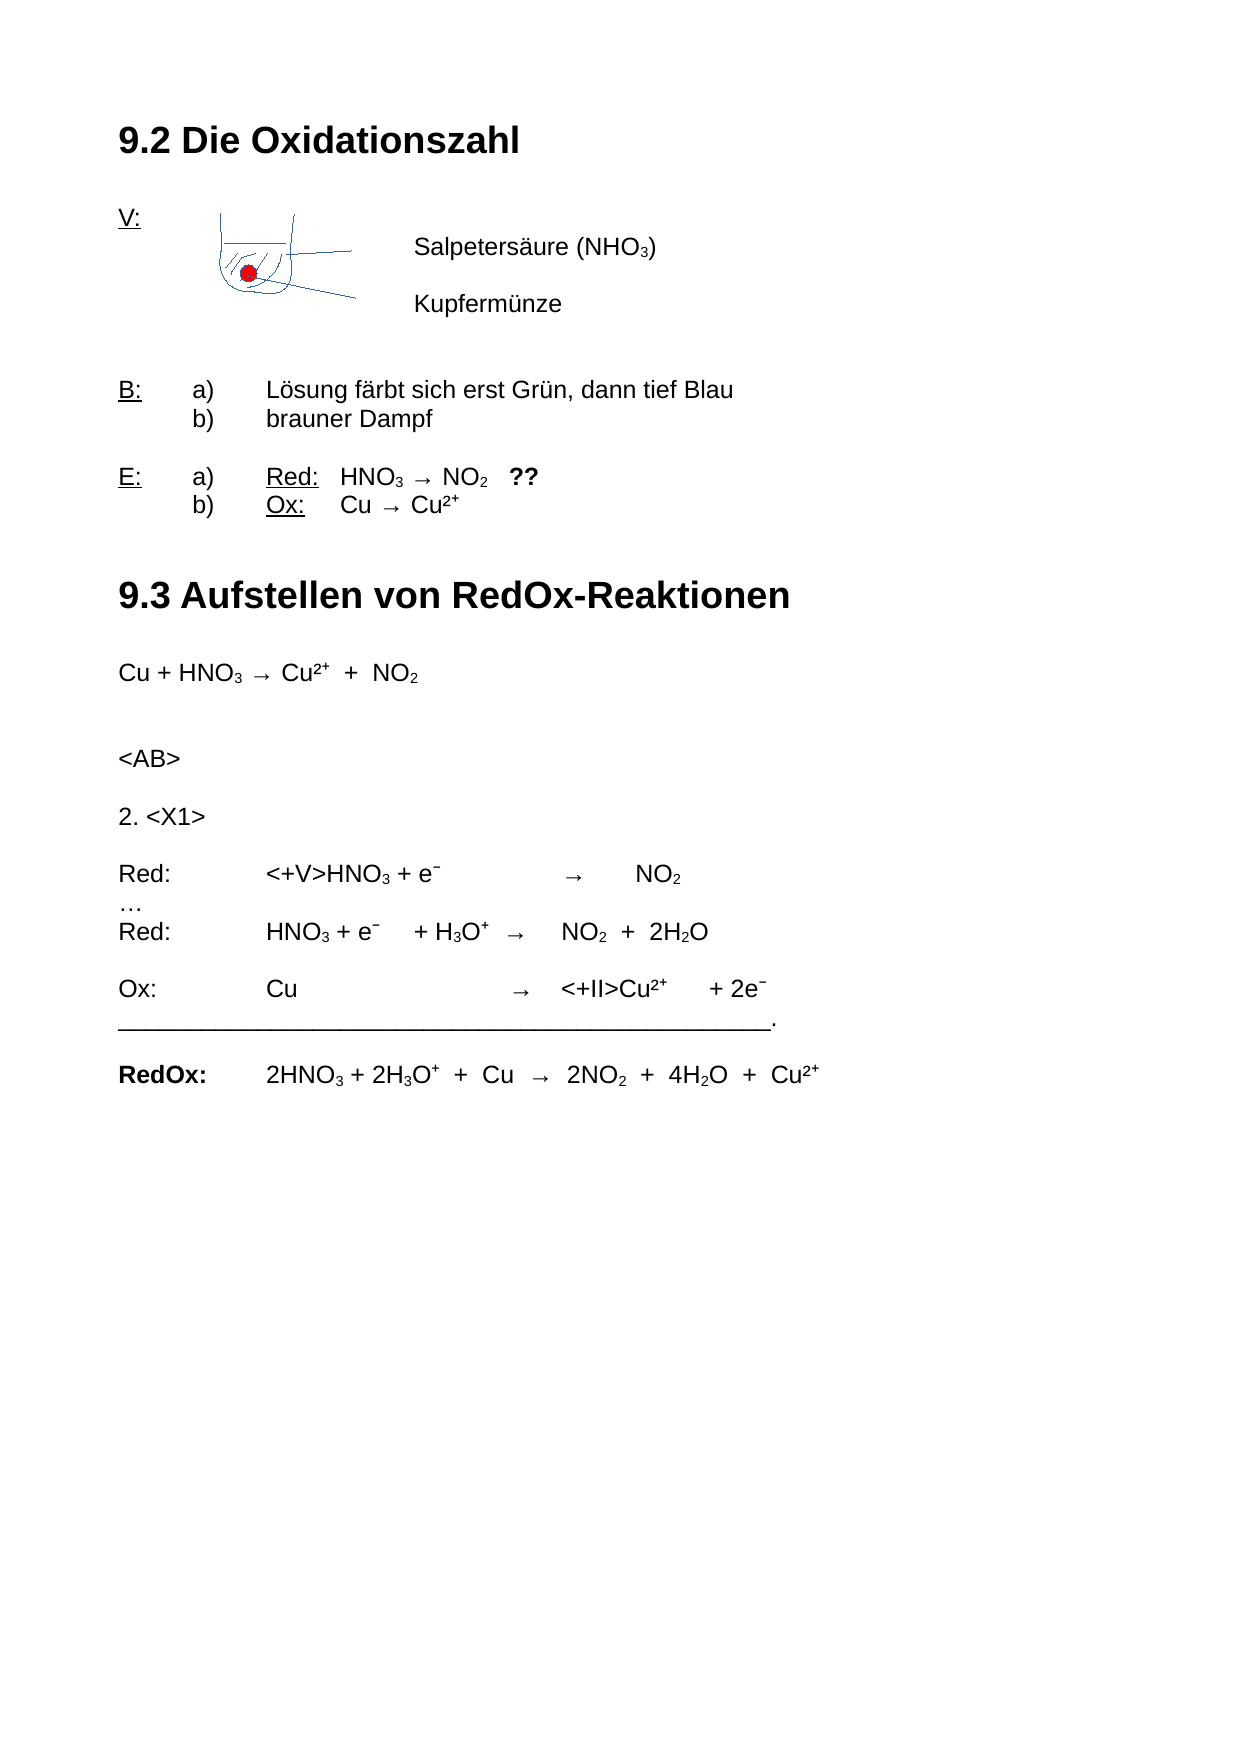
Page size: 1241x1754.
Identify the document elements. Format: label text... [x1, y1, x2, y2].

text E: a) Red: HNO3 → NO2 ?? [118, 462, 1122, 491]
text b) brauner Dampf [118, 404, 1122, 433]
text Red: <+V>HNO3 + e⁻ → NO2 [118, 859, 1122, 888]
text Ox: Cu → <+II>Cu²⁺ + 2e⁻ [118, 974, 1122, 1003]
text Salpetersäure (NHO3) [118, 232, 1122, 261]
text … [118, 888, 1122, 917]
text Kupfermünze [118, 289, 1122, 318]
text V: [118, 203, 1122, 232]
text 2. <X1> [118, 802, 1122, 830]
text _______________________________________________. [118, 1003, 1122, 1032]
text b) Ox: Cu → Cu²⁺ [118, 491, 1122, 519]
text <AB> [118, 744, 1122, 773]
text Cu + HNO3 → Cu²⁺ + NO2 [118, 658, 1122, 687]
text RedOx: 2HNO3 + 2H3O⁺ + Cu → 2NO2 + 4H2O + Cu²⁺ [118, 1060, 1122, 1089]
subtitle 9.3 Aufstellen von RedOx-Reaktionen [118, 573, 1122, 617]
subtitle 9.2 Die Oxidationszahl [118, 118, 1122, 162]
text Red: HNO3 + e⁻ + H3O⁺ → NO2 + 2H2O [118, 917, 1122, 945]
text B: a) Lösung färbt sich erst Grün, dann tief Blau [118, 376, 1122, 404]
